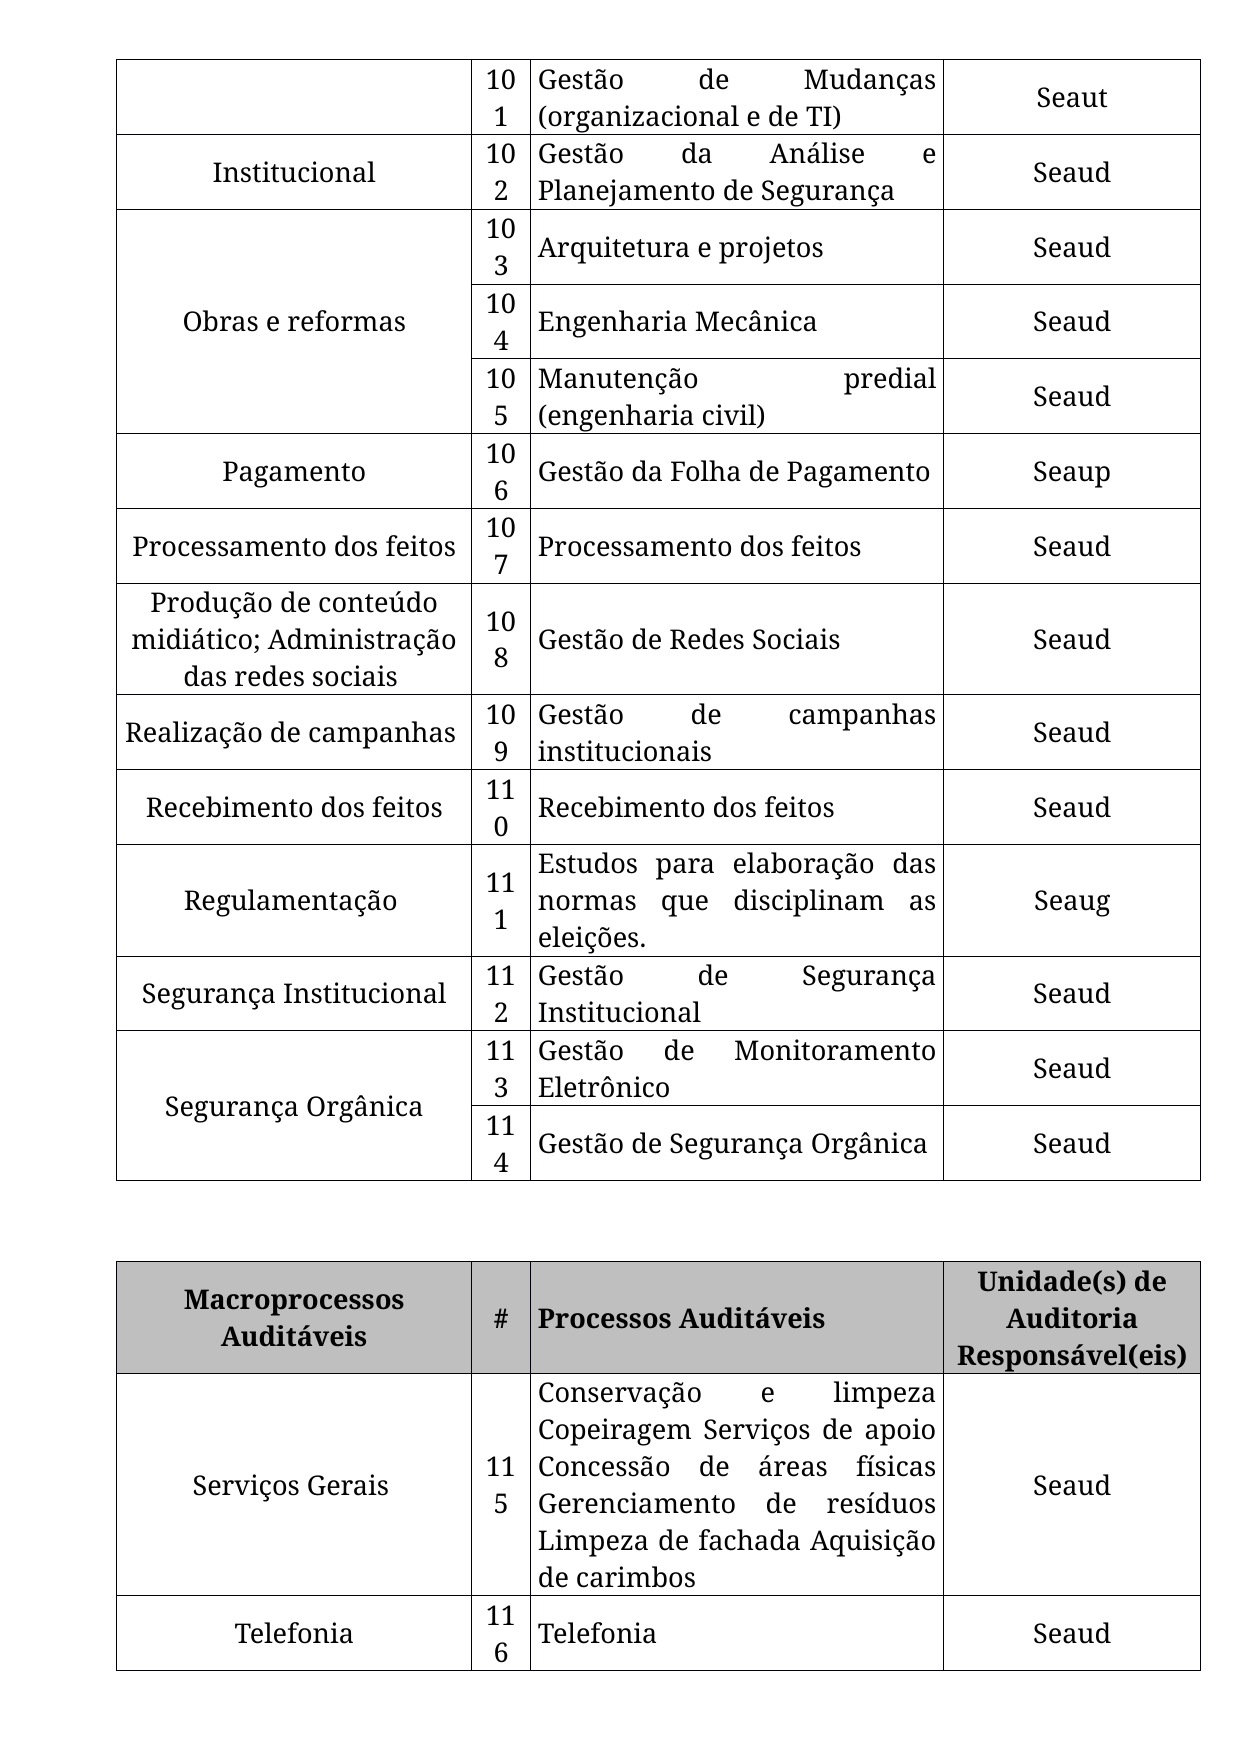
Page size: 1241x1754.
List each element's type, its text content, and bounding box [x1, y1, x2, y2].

table_cell Gestão da Análise e Planejamento de Segurança [531, 135, 943, 209]
table_cell Seaud [944, 957, 1200, 1030]
table_cell Gestão de campanhas institucionais [531, 695, 943, 769]
table_cell Regulamentação [117, 845, 471, 956]
table_cell 103 [472, 210, 530, 283]
table_cell 111 [472, 845, 530, 956]
table_cell 110 [472, 770, 530, 844]
table_cell Recebimento dos feitos [117, 770, 471, 844]
table_cell 109 [472, 695, 530, 769]
table_cell Telefonia [531, 1596, 943, 1670]
table_cell Seaud [944, 1374, 1200, 1595]
table_cell 114 [472, 1106, 530, 1180]
table_cell Seaud [944, 509, 1200, 583]
table_cell Seaup [944, 434, 1200, 508]
table_cell 115 [472, 1374, 530, 1595]
table_cell Seaud [944, 359, 1200, 433]
table_cell Produção de conteúdo midiático; Administração das redes sociais [117, 584, 471, 694]
table_cell 105 [472, 359, 530, 433]
table_cell Processamento dos feitos [117, 509, 471, 583]
table_cell Obras e reformas [117, 210, 471, 433]
table_cell Pagamento [117, 434, 471, 508]
table_cell 104 [472, 285, 530, 358]
table_cell Seaud [944, 770, 1200, 844]
table_cell Gestão de Mudanças (organizacional e de TI) [531, 60, 943, 134]
table_cell Seaud [944, 584, 1200, 694]
table_cell Seaut [944, 60, 1200, 134]
table_cell Segurança Orgânica [117, 1031, 471, 1180]
table_cell Gestão da Folha de Pagamento [531, 434, 943, 508]
table_cell 101 [472, 60, 530, 134]
table_cell Seaud [944, 1596, 1200, 1670]
table_cell Segurança Institucional [117, 957, 471, 1030]
table_header Unidade(s) de Auditoria Responsável(eis) [944, 1262, 1200, 1373]
table_cell [117, 60, 471, 134]
table_cell Processamento dos feitos [531, 509, 943, 583]
table_cell Manutenção predial (engenharia civil) [531, 359, 943, 433]
table_cell 106 [472, 434, 530, 508]
table_cell Gestão de Monitoramento Eletrônico [531, 1031, 943, 1105]
table_cell Seaud [944, 695, 1200, 769]
table_cell Seaud [944, 1106, 1200, 1180]
table_cell Estudos para elaboração das normas que disciplinam as eleições. [531, 845, 943, 956]
table_cell Serviços Gerais [117, 1374, 471, 1595]
table_header # [472, 1262, 530, 1373]
table_cell 116 [472, 1596, 530, 1670]
table_cell 112 [472, 957, 530, 1030]
table_cell 108 [472, 584, 530, 694]
table_cell Telefonia [117, 1596, 471, 1670]
table_cell Seaud [944, 1031, 1200, 1105]
table_cell Seaug [944, 845, 1200, 956]
table_cell Gestão de Segurança Institucional [531, 957, 943, 1030]
table_cell Recebimento dos feitos [531, 770, 943, 844]
table_cell 113 [472, 1031, 530, 1105]
table_cell Gestão de Redes Sociais [531, 584, 943, 694]
table_cell Conservação e limpeza Copeiragem Serviços de apoio Concessão de áreas físicas Gerenciamento de resíduos Limpeza de fachada Aquisição de carimbos [531, 1374, 943, 1595]
table_cell 102 [472, 135, 530, 209]
table_cell Gestão de Segurança Orgânica [531, 1106, 943, 1180]
table_cell 107 [472, 509, 530, 583]
table_cell Institucional [117, 135, 471, 209]
table_cell Seaud [944, 210, 1200, 283]
table_header Processos Auditáveis [531, 1262, 943, 1373]
table_cell Engenharia Mecânica [531, 285, 943, 358]
table_cell Seaud [944, 135, 1200, 209]
table_cell Arquitetura e projetos [531, 210, 943, 283]
table_header Macroprocessos Auditáveis [117, 1262, 471, 1373]
table_cell Realização de campanhas [117, 695, 471, 769]
table_cell Seaud [944, 285, 1200, 358]
